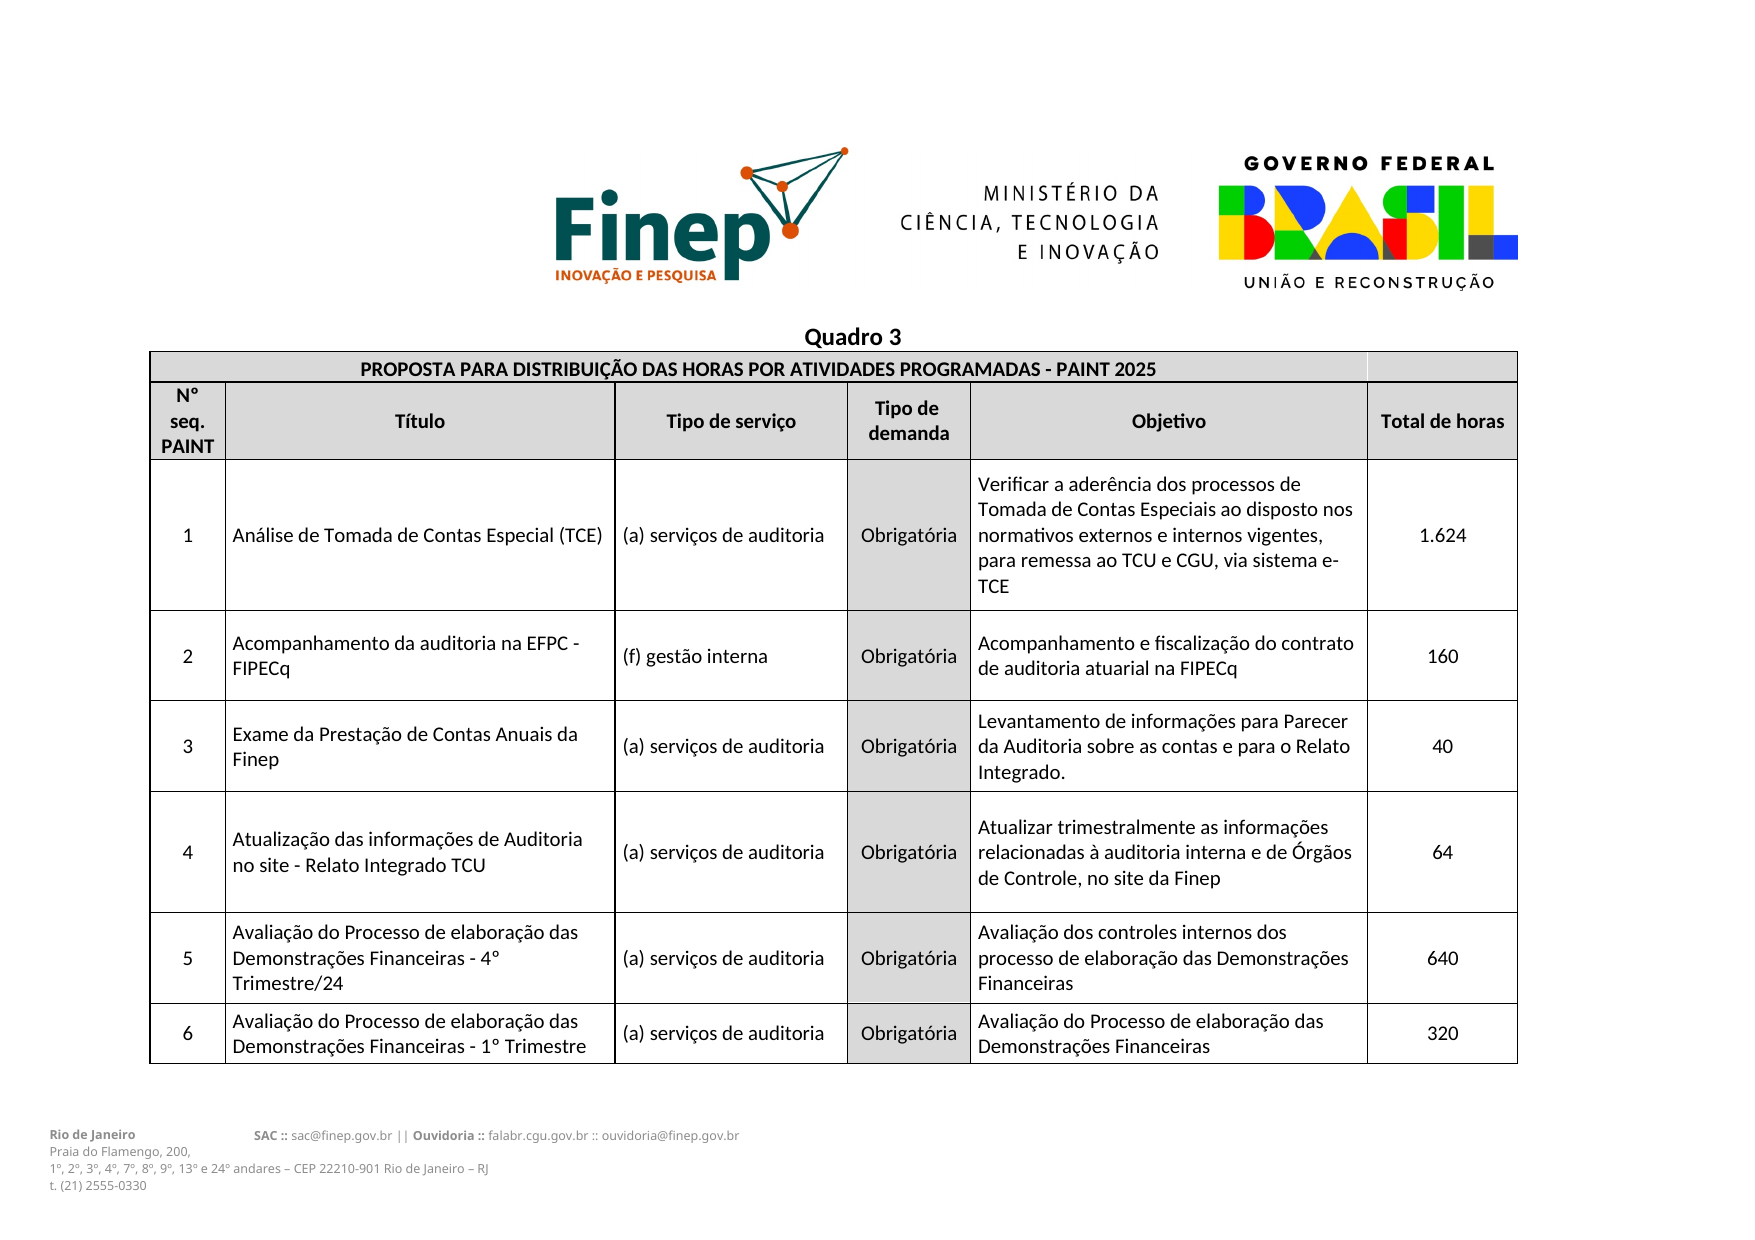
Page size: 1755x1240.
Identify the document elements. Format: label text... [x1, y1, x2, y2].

table_cell Acompanhamento da auditoria na EFPC - FIPECq [226, 611, 614, 700]
table_cell 320 [1368, 1004, 1517, 1063]
table_header PROPOSTA PARA DISTRIBUIÇÃO DAS HORAS POR ATIVIDADES PROGRAMADAS - PAINT 2025 [151, 352, 1367, 381]
table_cell Avaliação do Processo de elaboração das Demonstrações Financeiras - 1º Trimestre [226, 1004, 614, 1063]
table_cell Objetivo [971, 383, 1367, 459]
table_cell (a) serviços de auditoria [616, 913, 847, 1002]
table_cell Obrigatória [848, 611, 970, 700]
table_cell 6 [151, 1004, 225, 1063]
table_cell Obrigatória [848, 460, 970, 610]
table_cell Obrigatória [848, 792, 970, 912]
table_cell 1.624 [1368, 460, 1517, 610]
table_cell Atualizar trimestralmente as informações relacionadas à auditoria interna e de Órgãos de Controle, no site da Finep [971, 792, 1367, 912]
table_cell Atualização das informações de Auditoria no site - Relato Integrado TCU [226, 792, 614, 912]
table_cell Exame da Prestação de Contas Anuais da Finep [226, 701, 614, 791]
table_cell (a) serviços de auditoria [616, 460, 847, 610]
table_cell Total de horas [1368, 383, 1517, 459]
table_cell Avaliação dos controles internos dos processo de elaboração das Demonstrações Financeiras [971, 913, 1367, 1002]
table_cell 4 [151, 792, 225, 912]
table_cell Obrigatória [848, 913, 970, 1002]
text Quadro 3 [187, 321, 1518, 351]
table_cell Tipo de serviço [616, 383, 847, 459]
table_cell 40 [1368, 701, 1517, 791]
table_cell (a) serviços de auditoria [616, 1004, 847, 1063]
table_cell Avaliação do Processo de elaboração das Demonstrações Financeiras [971, 1004, 1367, 1063]
table_cell Nº seq. PAINT [151, 383, 225, 459]
table_cell Avaliação do Processo de elaboração das Demonstrações Financeiras - 4º Trimestre/24 [226, 913, 614, 1002]
table_cell 3 [151, 701, 225, 791]
table_cell 2 [151, 611, 225, 700]
table_cell Obrigatória [848, 1004, 970, 1063]
table_cell Verificar a aderência dos processos de Tomada de Contas Especiais ao disposto nos normativos externos e internos vigentes, para remessa ao TCU e CGU, via sistema e-TCE [971, 460, 1367, 610]
table_cell Obrigatória [848, 701, 970, 791]
table_cell 640 [1368, 913, 1517, 1002]
table_cell (a) serviços de auditoria [616, 701, 847, 791]
table_cell (a) serviços de auditoria [616, 792, 847, 912]
table_cell 64 [1368, 792, 1517, 912]
table_cell Tipo de demanda [848, 383, 970, 459]
table_cell 1 [151, 460, 225, 610]
table_cell (f) gestão interna [616, 611, 847, 700]
table_cell Título [226, 383, 614, 459]
table_cell Levantamento de informações para Parecer da Auditoria sobre as contas e para o Relato Integrado. [971, 701, 1367, 791]
table_header [1368, 352, 1517, 381]
table_cell 5 [151, 913, 225, 1002]
table_cell Análise de Tomada de Contas Especial (TCE) [226, 460, 614, 610]
table_cell Acompanhamento e fiscalização do contrato de auditoria atuarial na FIPECq [971, 611, 1367, 700]
table_cell 160 [1368, 611, 1517, 700]
